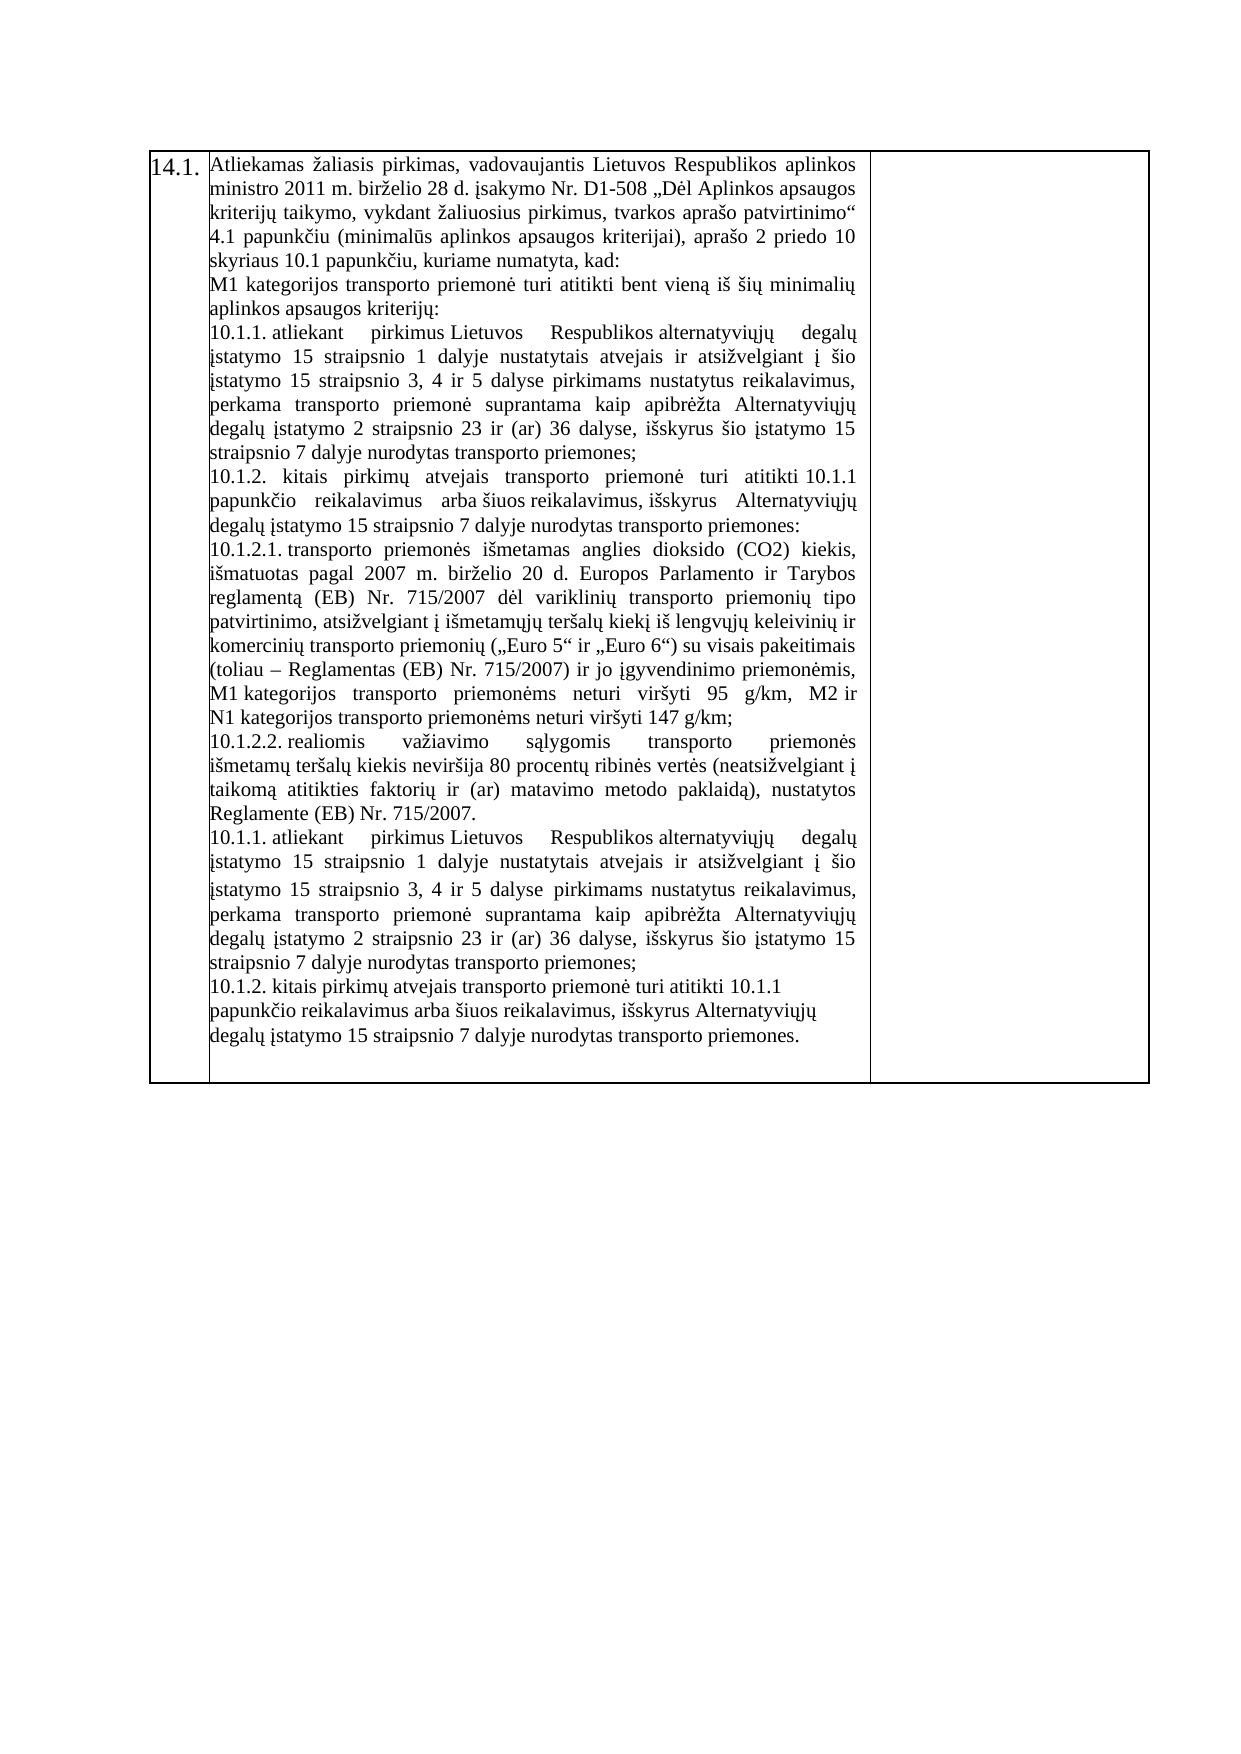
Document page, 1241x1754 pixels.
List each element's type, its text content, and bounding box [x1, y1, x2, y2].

table_cell 14.1. [151, 152, 209, 1082]
table_cell [871, 152, 1148, 1082]
table_cell Atliekamas žaliasis pirkimas, vadovaujantis Lietuvos Respublikos aplinkos ministro 2011 m. birželio 28 d. įsakymo Nr. D1-508 „Dėl Aplinkos apsaugos kriterijų taikymo, vykdant žaliuosius pirkimus, tvarkos aprašo patvirtinimo“ 4.1 papunkčiu (minimalūs aplinkos apsaugos kriterijai), aprašo 2 priedo 10 skyriaus 10.1 papunkčiu, kuriame numatyta, kad: M1 kategorijos transporto priemonė turi atitikti bent vieną iš šių minimalių aplinkos apsaugos kriterijų: 10.1.1. atliekant pirkimus Lietuvos Respublikos alternatyviųjų degalų įstatymo 15 straipsnio 1 dalyje nustatytais atvejais ir atsižvelgiant į šio įstatymo 15 straipsnio 3, 4 ir 5 dalyse pirkimams nustatytus reikalavimus, perkama transporto priemonė suprantama kaip apibrėžta Alternatyviųjų degalų įstatymo 2 straipsnio 23 ir (ar) 36 dalyse, išskyrus šio įstatymo 15 straipsnio 7 dalyje nurodytas transporto priemones; 10.1.2. kitais pirkimų atvejais transporto priemonė turi atitikti 10.1.1 papunkčio reikalavimus arba šiuos reikalavimus, išskyrus Alternatyviųjų degalų įstatymo 15 straipsnio 7 dalyje nurodytas transporto priemones: 10.1.2.1. transporto priemonės išmetamas anglies dioksido (CO2) kiekis, išmatuotas pagal 2007 m. birželio 20 d. Europos Parlamento ir Tarybos reglamentą (EB) Nr. 715/2007 dėl variklinių transporto priemonių tipo patvirtinimo, atsižvelgiant į išmetamųjų teršalų kiekį iš lengvųjų keleivinių ir komercinių transporto priemonių („Euro 5“ ir „Euro 6“) su visais pakeitimais (toliau – Reglamentas (EB) Nr. 715/2007) ir jo įgyvendinimo priemonėmis, M1 kategorijos transporto priemonėms neturi viršyti 95 g/km, M2 ir N1 kategorijos transporto priemonėms neturi viršyti 147 g/km; 10.1.2.2. realiomis važiavimo sąlygomis transporto priemonės išmetamų teršalų kiekis neviršija 80 procentų ribinės vertės (neatsižvelgiant į taikomą atitikties faktorių ir (ar) matavimo metodo paklaidą), nustatytos Reglamente (EB) Nr. 715/2007. 10.1.1. atliekant pirkimus Lietuvos Respublikos alternatyviųjų degalų įstatymo 15 straipsnio 1 dalyje nustatytais atvejais ir atsižvelgiant į šio įstatymo 15 straipsnio 3, 4 ir 5 dalyse pirkimams nustatytus reikalavimus, perkama transporto priemonė suprantama kaip apibrėžta Alternatyviųjų degalų įstatymo 2 straipsnio 23 ir (ar) 36 dalyse, išskyrus šio įstatymo 15 straipsnio 7 dalyje nurodytas transporto priemones; 10.1.2. kitais pirkimų atvejais transporto priemonė turi atitikti 10.1.1 papunkčio reikalavimus arba šiuos reikalavimus, išskyrus Alternatyviųjų degalų įstatymo 15 straipsnio 7 dalyje nurodytas transporto priemones. [210, 152, 870, 1082]
